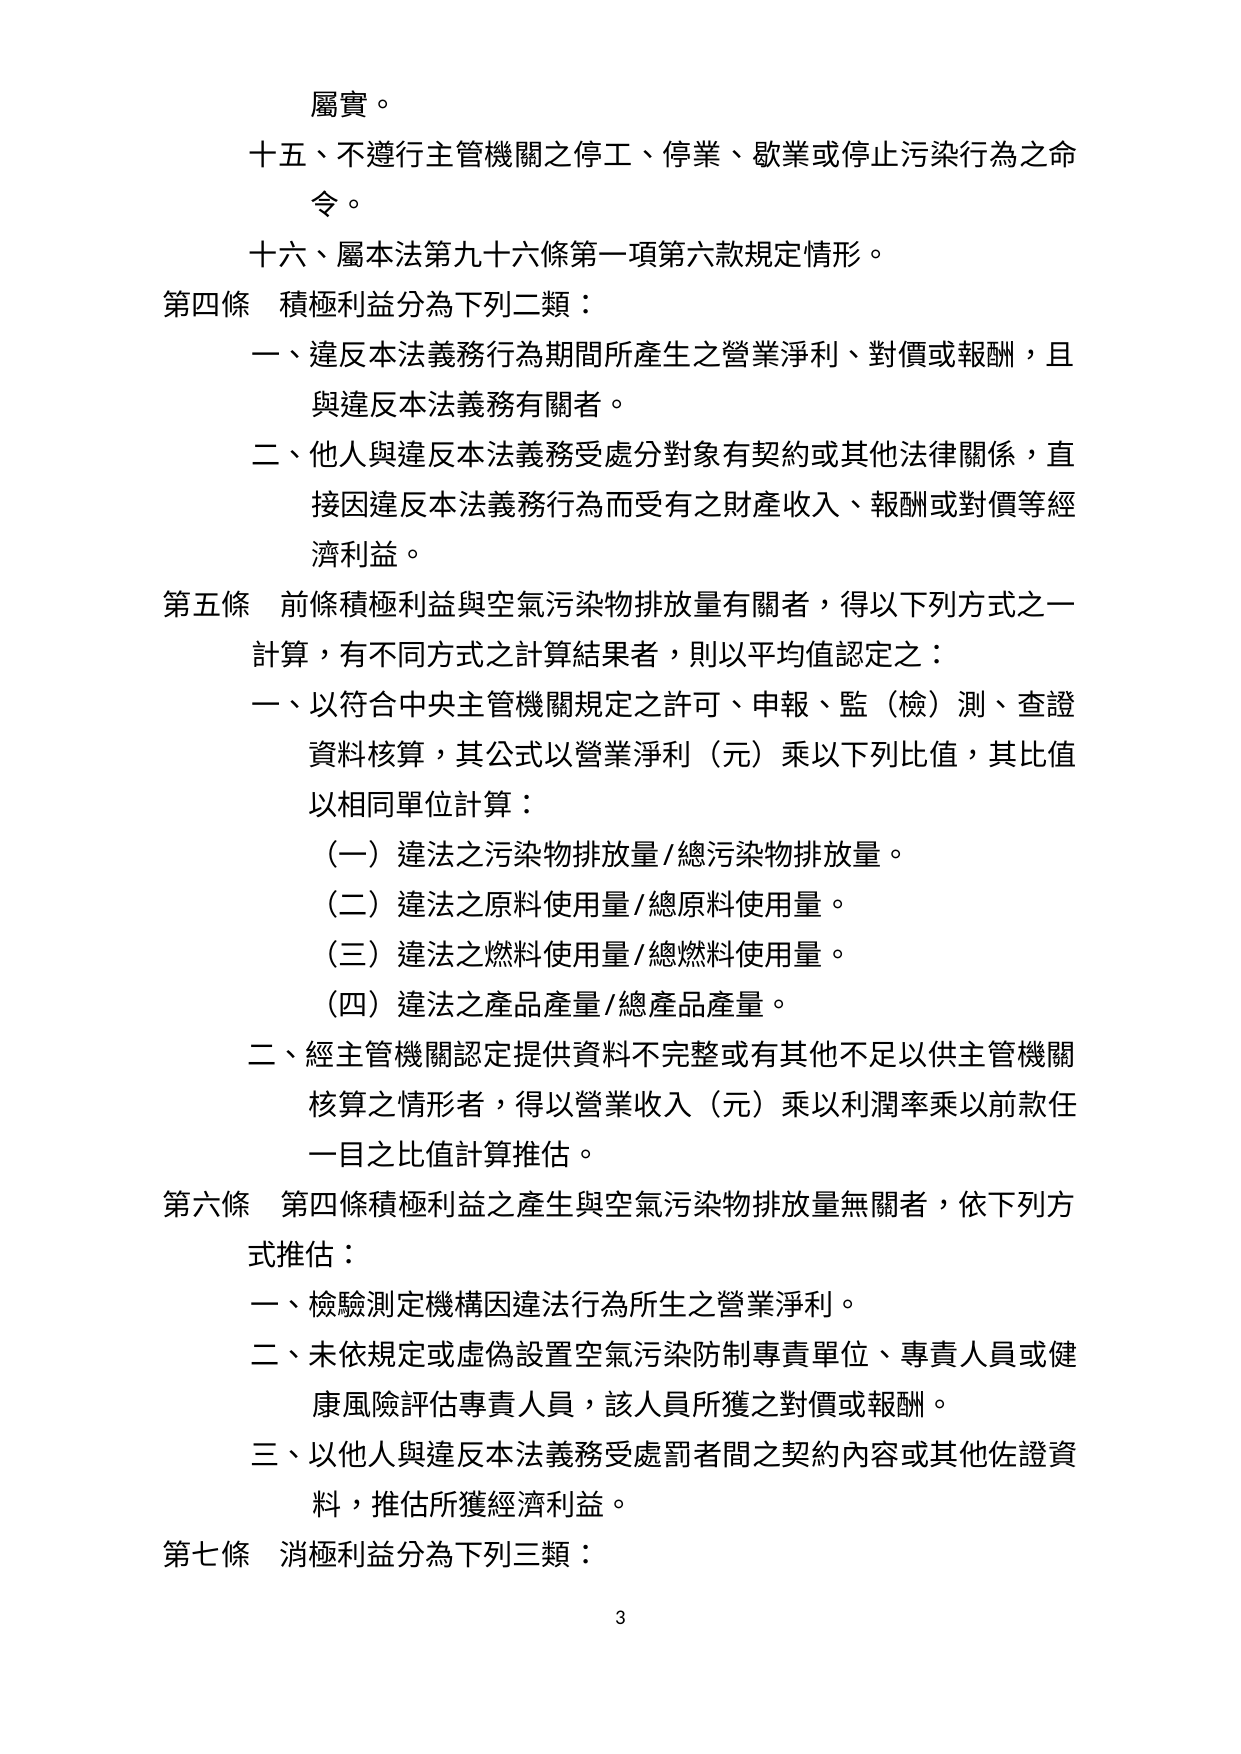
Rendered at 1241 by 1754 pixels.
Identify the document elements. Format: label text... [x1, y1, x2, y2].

list 檢驗測定機構因違法行為所生之營業淨利。 [250, 1275, 1078, 1325]
list 以他人與違反本法義務受處罰者間之契約內容或其他佐證資料，推估所獲經濟利益。 [250, 1425, 1078, 1525]
list 不遵行主管機關之停工、停業、歇業或停止污染行為之命令。 [249, 125, 1078, 225]
list 經主管機關認定提供資料不完整或有其他不足以供主管機關核算之情形者，得以營業收入（元）乘以利潤率乘以前款任一目之比值計算推估。 [247, 1025, 1078, 1175]
list 違反本法義務行為期間所產生之營業淨利、對價或報酬，且與違反本法義務有關者。 [251, 325, 1078, 425]
text 第七條 消極利益分為下列三類： [162, 1525, 1078, 1575]
text （一）違法之污染物排放量/總污染物排放量。 [283, 825, 1078, 875]
list 以符合中央主管機關規定之許可、申報、監（檢）測、查證資料核算，其公式以營業淨利（元）乘以下列比值，其比值以相同單位計算： [251, 675, 1078, 825]
text 第六條 第四條積極利益之產生與空氣污染物排放量無關者，依下列方式推估： [162, 1175, 1078, 1275]
list 未依規定或虛偽設置空氣污染防制專責單位、專責人員或健康風險評估專責人員，該人員所獲之對價或報酬。 [250, 1325, 1078, 1425]
text （四）違法之產品產量/總產品產量。 [283, 975, 1078, 1025]
text 第四條 積極利益分為下列二類： [162, 275, 1078, 325]
list 屬本法第九十六條第一項第六款規定情形。 [249, 225, 1078, 275]
text 第五條 前條積極利益與空氣污染物排放量有關者，得以下列方式之一計算，有不同方式之計算結果者，則以平均值認定之： [162, 575, 1078, 675]
text （二）違法之原料使用量/總原料使用量。 [283, 875, 1078, 925]
text （三）違法之燃料使用量/總燃料使用量。 [283, 925, 1078, 975]
list 違反本法規定經處分後，自報停工或停業改善，經查證非屬實。 [249, 75, 1078, 125]
list 他人與違反本法義務受處分對象有契約或其他法律關係，直接因違反本法義務行為而受有之財產收入、報酬或對價等經濟利益。 [251, 425, 1078, 575]
